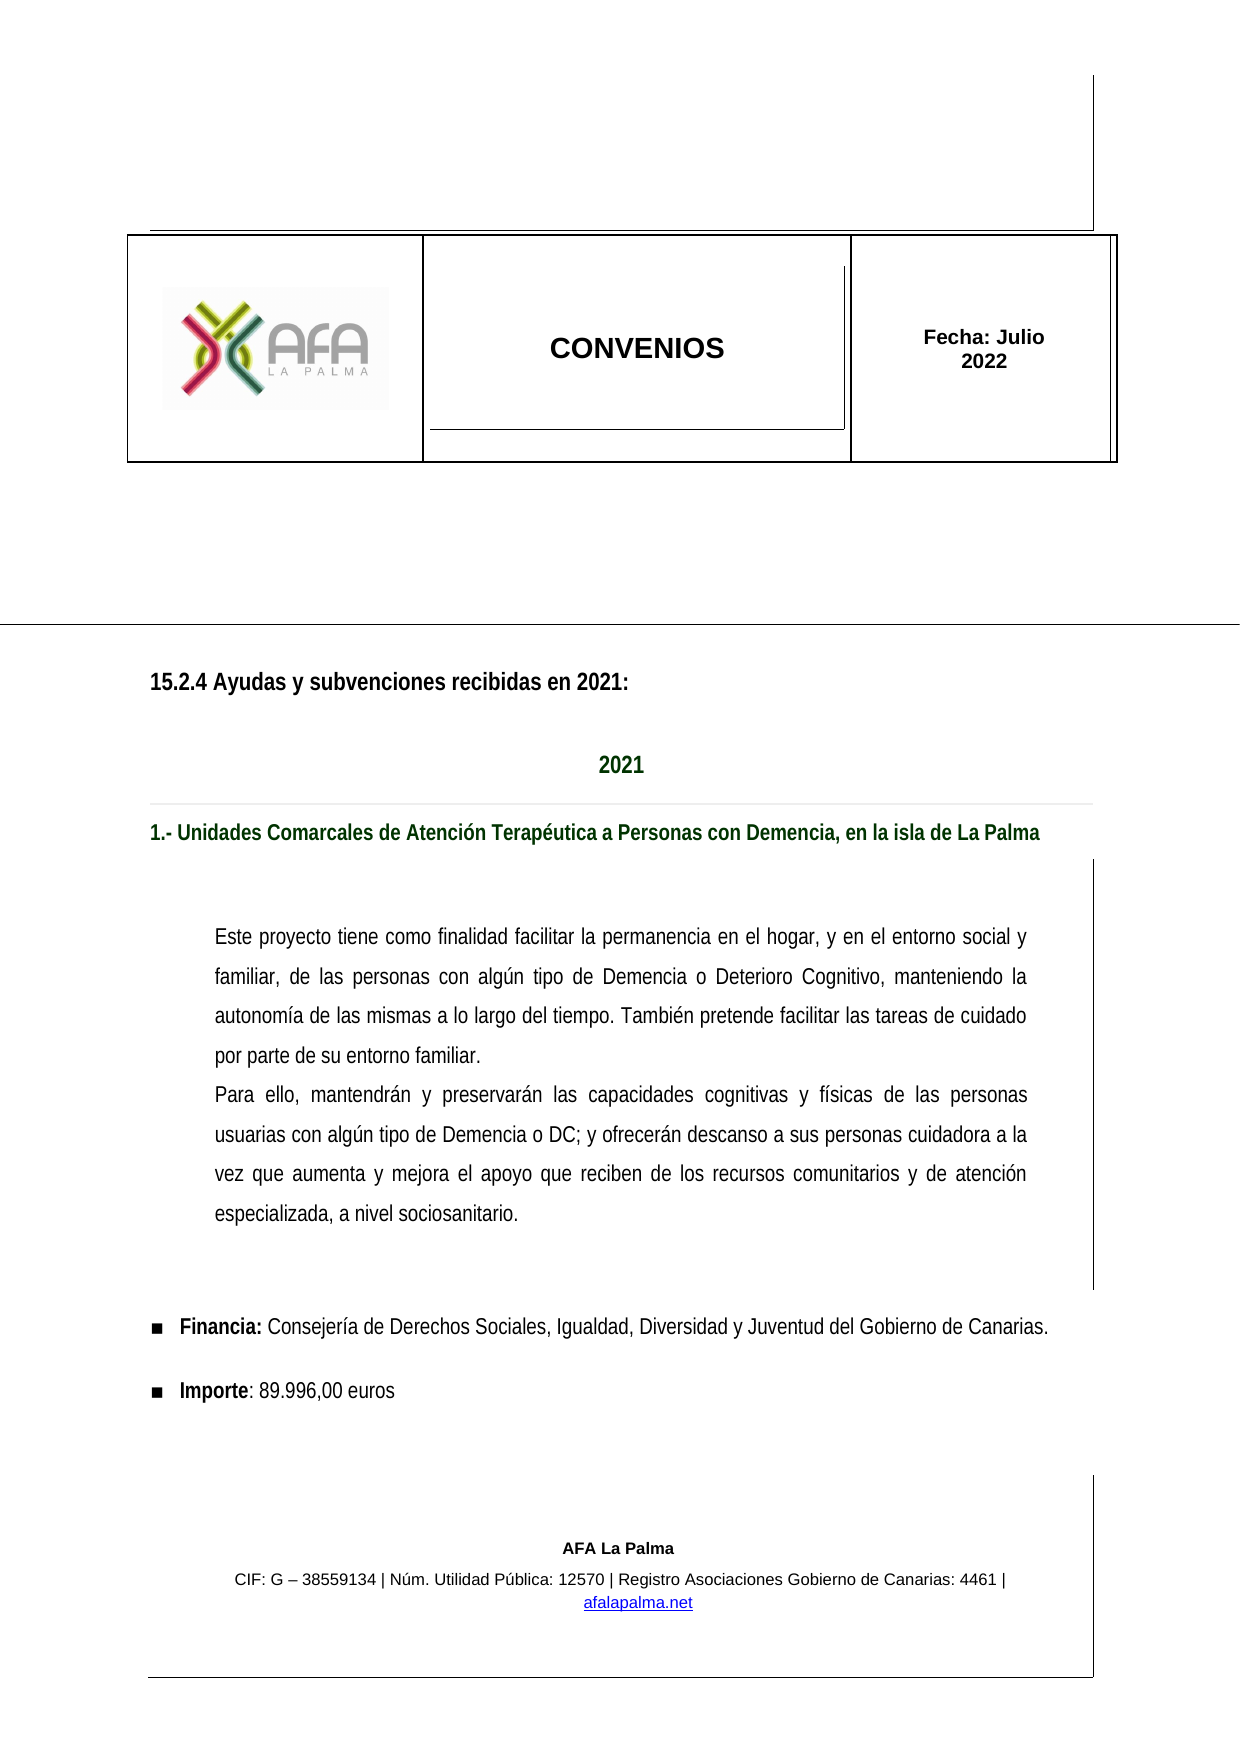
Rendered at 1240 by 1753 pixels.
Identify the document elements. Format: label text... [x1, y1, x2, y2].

subtitle 1.- Unidades Comarcales de Atención Terapéutica a Personas con Demencia, en la isla de La Palma [150, 819, 1093, 845]
text Para ello, mantendrán y preservarán las capacidades cognitivas y físicas de las personas usuarias con algún tipo de Demencia o DC; y ofrecerán descanso a sus personas cuidadora a la vez que aumenta y mejora el apoyo que reciben de los recursos comunitarios y de atención especializada, a nivel sociosanitario. [150, 1016, 1093, 1290]
list Financia: Consejería de Derechos Sociales, Igualdad, Diversidad y Juventud del Gobierno de Canarias. [150, 1303, 1093, 1346]
subtitle 2021 [150, 749, 1093, 803]
text 15.2.4 Ayudas y subvenciones recibidas en 2021: [150, 667, 1093, 696]
list Importe: 89.996,00 euros [150, 1368, 1093, 1410]
text Este proyecto tiene como finalidad facilitar la permanencia en el hogar, y en el entorno social y familiar, de las personas con algún tipo de Demencia o Deterioro Cognitivo, manteniendo la autonomía de las mismas a lo largo del tiempo. También pretende facilitar las tareas de cuidado por parte de su entorno familiar. [150, 858, 1093, 1016]
